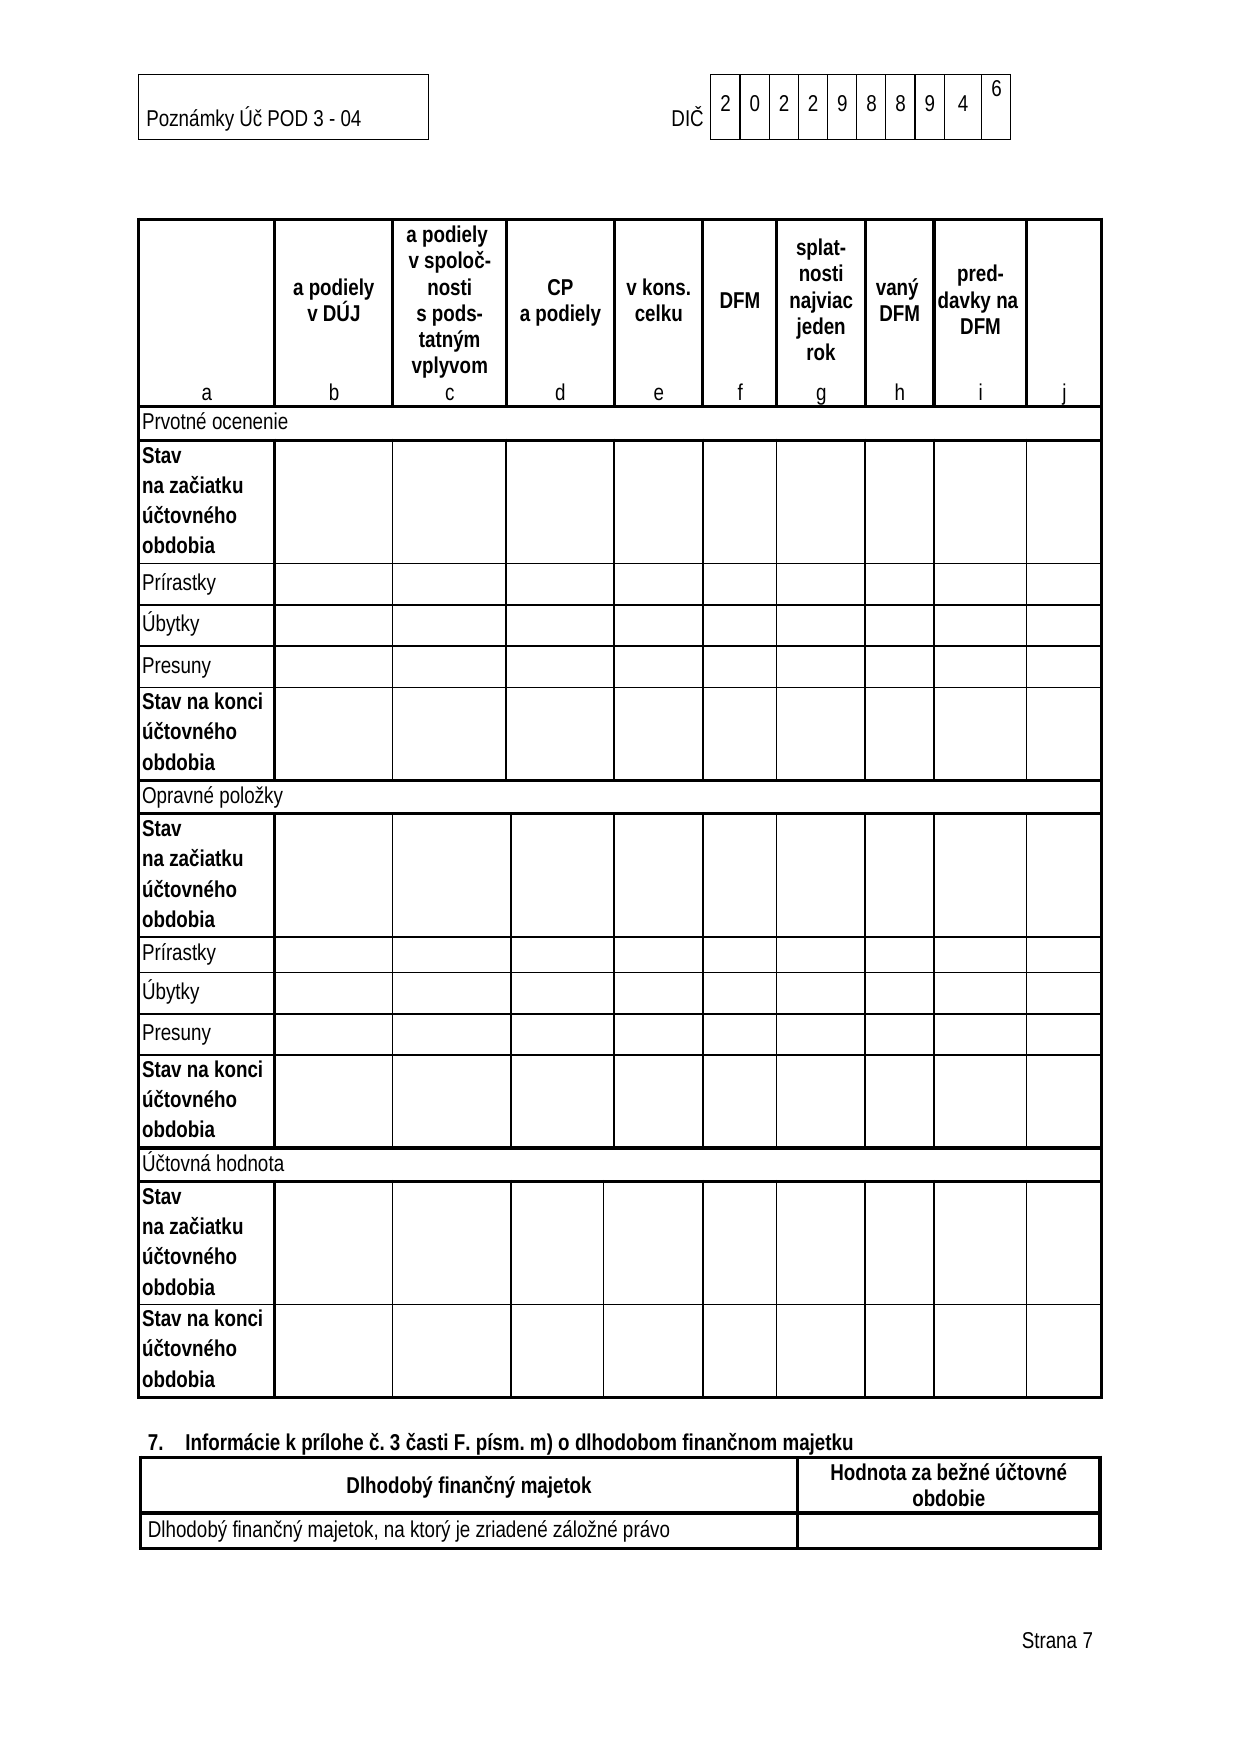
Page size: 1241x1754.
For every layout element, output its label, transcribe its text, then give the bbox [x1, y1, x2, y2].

table_cell [507, 688, 613, 779]
table_cell pred-davky na DFM [936, 221, 1025, 379]
table_cell Stav na konci účtovného obdobia [140, 1056, 273, 1146]
table_cell [777, 1056, 864, 1146]
table_cell Presuny [140, 1015, 273, 1054]
table_cell [866, 1015, 933, 1054]
table_cell [393, 442, 505, 562]
table_cell [1027, 647, 1100, 687]
table_cell [935, 1183, 1026, 1304]
table_cell Stav na začiatku účtovného obdobia [140, 1183, 273, 1304]
table_cell [866, 815, 933, 936]
table_cell [866, 564, 933, 604]
table_cell [935, 815, 1026, 936]
table_cell [704, 1183, 776, 1304]
table_cell [615, 647, 702, 687]
table_cell [866, 1056, 933, 1146]
table_cell [866, 1305, 933, 1396]
table_cell [393, 973, 510, 1013]
table_cell DFM [704, 221, 775, 379]
table_cell [704, 1305, 776, 1396]
table_cell c [394, 379, 505, 405]
table_cell b [276, 379, 391, 405]
table_cell [507, 647, 613, 687]
table_cell [1027, 938, 1100, 971]
table_cell [935, 442, 1026, 562]
table_cell [1027, 1183, 1100, 1304]
table_cell [935, 1015, 1026, 1054]
table_cell Prvotné ocenenie [140, 408, 1100, 438]
table_cell [777, 1305, 864, 1396]
table_cell i [936, 379, 1025, 405]
table_cell [935, 606, 1026, 645]
table_cell [866, 973, 933, 1013]
table_cell [866, 647, 933, 687]
table_cell [1027, 1305, 1100, 1396]
table_cell [512, 938, 613, 971]
table_cell [704, 1056, 776, 1146]
table_cell splat-nosti najviac jeden rok [778, 221, 864, 379]
table_cell [393, 606, 505, 645]
table_cell [512, 1305, 603, 1396]
table_cell [276, 564, 392, 604]
table_cell [615, 1056, 702, 1146]
table_cell [512, 973, 613, 1013]
table_cell [935, 564, 1026, 604]
table_cell a podiely v DÚJ [276, 221, 391, 379]
table_cell [935, 938, 1026, 971]
table_cell [276, 606, 392, 645]
table_cell [615, 973, 702, 1013]
table_cell [777, 564, 864, 604]
table_cell [777, 442, 864, 562]
table_cell [276, 647, 392, 687]
table_cell [276, 973, 392, 1013]
table_cell [393, 1305, 510, 1396]
table_cell [866, 606, 933, 645]
table_cell e [616, 379, 701, 405]
table_cell Účtovná hodnota [140, 1150, 1100, 1180]
table_cell [704, 1015, 776, 1054]
table_cell [615, 938, 702, 971]
table_cell [1027, 1056, 1100, 1146]
table_cell Prírastky [140, 564, 273, 604]
table_cell a podiely v spoloč-nosti s pods-tatným vplyvom [394, 221, 505, 379]
table_cell [276, 1183, 392, 1304]
table_cell CP a podiely [508, 221, 613, 379]
table_cell Opravné položky [140, 782, 1100, 812]
table_cell [276, 815, 392, 936]
table_cell Prírastky [140, 938, 273, 971]
table_cell Stav na konci účtovného obdobia [140, 1305, 273, 1396]
table_cell [276, 938, 392, 971]
table_cell [615, 606, 702, 645]
table_cell Úbytky [140, 973, 273, 1013]
table_cell Stav na konci účtovného obdobia [140, 688, 273, 779]
table_cell [615, 688, 702, 779]
table_cell [866, 938, 933, 971]
table_cell [1027, 442, 1100, 562]
table_cell [512, 1056, 613, 1146]
table_header Dlhodobý finančný majetok [142, 1459, 796, 1511]
table_cell [935, 647, 1026, 687]
table_cell v kons. celku [616, 221, 701, 379]
table_cell [276, 688, 392, 779]
table_cell Úbytky [140, 606, 273, 645]
table_cell [615, 1015, 702, 1054]
table_cell [1027, 973, 1100, 1013]
table_cell Stav na začiatku účtovného obdobia [140, 442, 273, 562]
table_cell [704, 973, 776, 1013]
table_cell [615, 815, 702, 936]
table_cell Presuny [140, 647, 273, 687]
table_cell [276, 1015, 392, 1054]
table_cell [1027, 815, 1100, 936]
table_cell [935, 1305, 1026, 1396]
table_cell [935, 688, 1026, 779]
table_cell [935, 973, 1026, 1013]
table_cell [393, 1056, 510, 1146]
table_cell [866, 688, 933, 779]
table_cell [1027, 688, 1100, 779]
table_cell Stav na začiatku účtovného obdobia [140, 815, 273, 936]
table_cell [777, 815, 864, 936]
table_cell h [867, 379, 932, 405]
table_cell [777, 606, 864, 645]
table_cell [704, 938, 776, 971]
table_cell [393, 1183, 510, 1304]
table_cell [704, 647, 776, 687]
table_cell vaný DFM [867, 221, 932, 379]
table_cell [393, 815, 510, 936]
table_cell f [704, 379, 775, 405]
table_cell [777, 1183, 864, 1304]
table_cell [507, 606, 613, 645]
table_cell [507, 564, 613, 604]
table_cell [1027, 564, 1100, 604]
table_cell [393, 647, 505, 687]
table_cell [704, 688, 776, 779]
table_cell d [508, 379, 613, 405]
table_cell [276, 1305, 392, 1396]
table_cell [704, 564, 776, 604]
table_cell [866, 442, 933, 562]
table_cell [512, 815, 613, 936]
table_cell [866, 1183, 933, 1304]
table_cell [777, 688, 864, 779]
table_cell [512, 1183, 603, 1304]
table_cell [615, 442, 702, 562]
table_cell Dlhodobý finančný majetok, na ktorý je zriadené záložné právo [142, 1515, 796, 1547]
table_cell [512, 1015, 613, 1054]
table_cell [777, 938, 864, 971]
table_cell [704, 442, 776, 562]
table_cell [604, 1305, 702, 1396]
table_cell [1028, 221, 1100, 379]
table_cell [615, 564, 702, 604]
table_cell [276, 1056, 392, 1146]
table_cell [393, 1015, 510, 1054]
table_cell [777, 647, 864, 687]
table_cell [604, 1183, 702, 1304]
table_cell [777, 973, 864, 1013]
table_cell [1027, 1015, 1100, 1054]
table_cell a [140, 379, 273, 405]
table_cell g [778, 379, 864, 405]
table_cell [393, 564, 505, 604]
table_cell [393, 938, 510, 971]
table_cell j [1028, 379, 1100, 405]
table_cell [507, 442, 613, 562]
table_cell [276, 442, 392, 562]
table_cell [777, 1015, 864, 1054]
table_cell [704, 606, 776, 645]
table_cell [799, 1515, 1098, 1547]
table_cell [704, 815, 776, 936]
table_cell [1027, 606, 1100, 645]
table_header Hodnota za bežné účtovné obdobie [799, 1459, 1098, 1511]
title Informácie k prílohe č. 3 časti F. písm. m) o dlhodobom finančnom majetku [148, 1429, 1093, 1456]
table_cell [935, 1056, 1026, 1146]
table_cell [393, 688, 505, 779]
